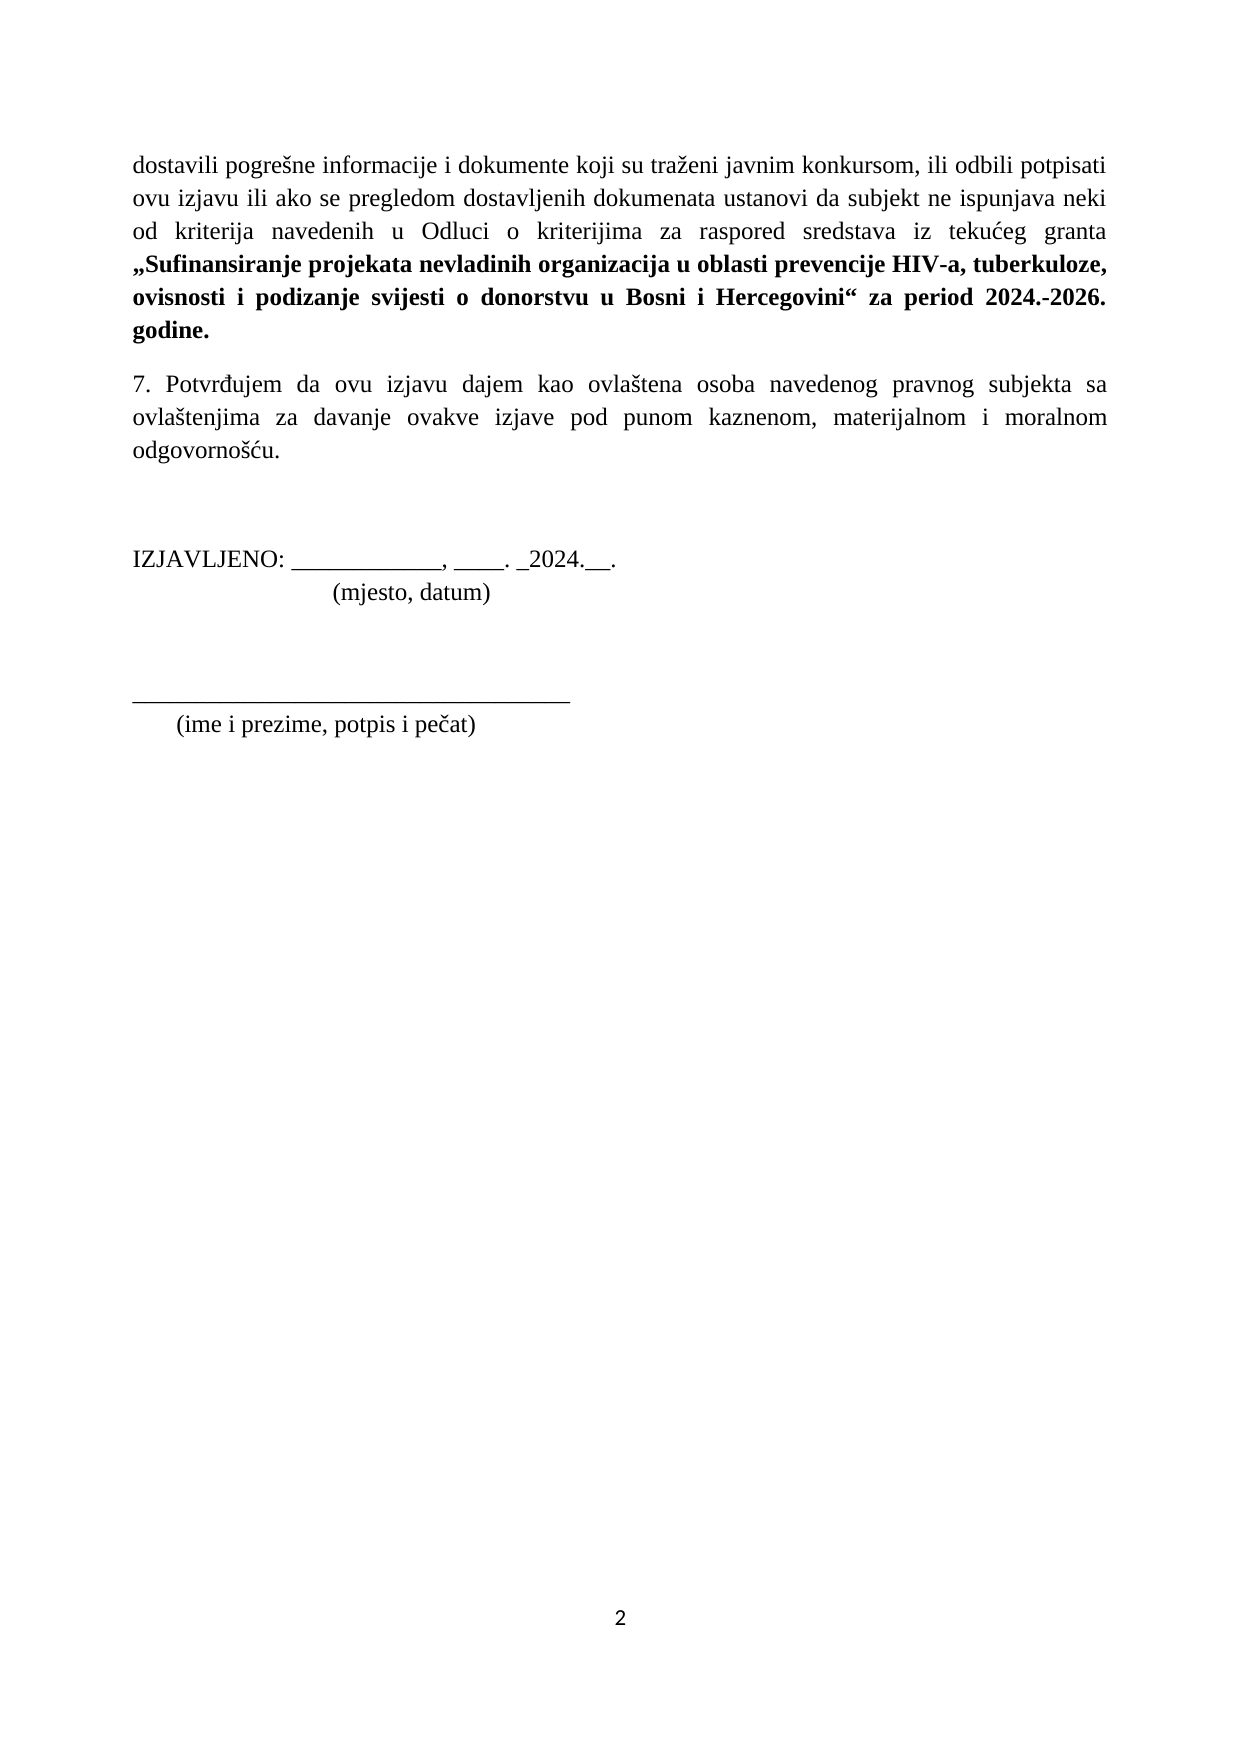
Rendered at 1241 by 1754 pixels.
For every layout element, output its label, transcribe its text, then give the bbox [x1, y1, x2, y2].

text dostavili pogrešne informacije i dokumente koji su traženi javnim konkursom, ili odbili potpisati ovu izjavu ili ako se pregledom dostavljenih dokumenata ustanovi da subjekt ne ispunjava neki od kriterija navedenih u Odluci o kriterijima za raspored sredstava iz tekućeg granta „Sufinansiranje projekata nevladinih organizacija u oblasti prevencije HIV-a, tuberkuloze, ovisnosti i podizanje svijesti o donorstvu u Bosni i Hercegovini“ za period 2024.-2026. godine. [132, 150, 1108, 344]
text (mjesto, datum) [132, 577, 1108, 606]
text ___________________________________ [132, 677, 1108, 705]
text IZJAVLJENO: ____________, ____. _2024.__. [132, 544, 1108, 573]
text (ime i prezime, potpis i pečat) [132, 709, 1108, 738]
text 7. Potvrđujem da ovu izjavu dajem kao ovlaštena osoba navedenog pravnog subjekta sa ovlaštenjima za davanje ovakve izjave pod punom kaznenom, materijalnom i moralnom odgovornošću. [132, 369, 1108, 464]
